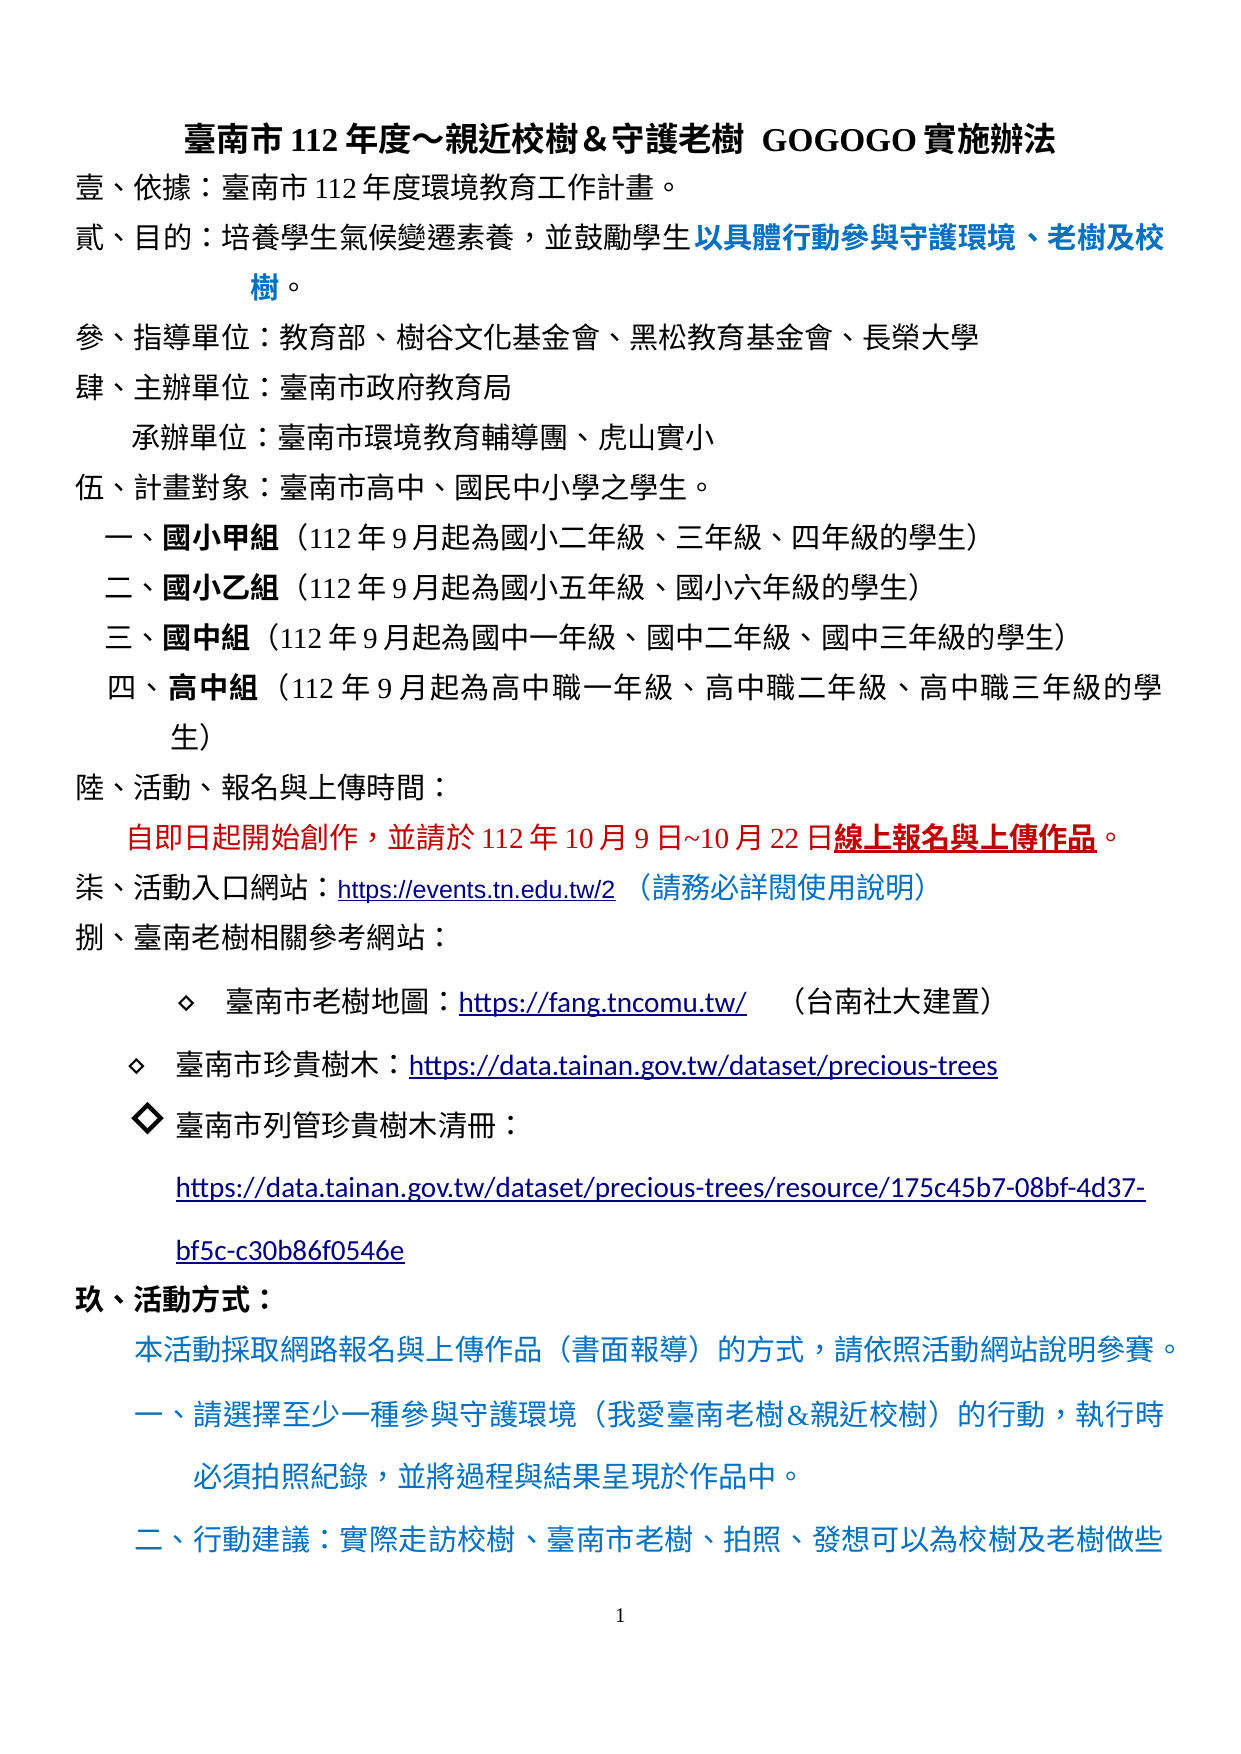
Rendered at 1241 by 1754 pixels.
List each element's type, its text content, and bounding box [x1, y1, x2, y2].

text 柒、活動入口網站：https://events.tn.edu.tw/2 （請務必詳閱使用說明） [75, 858, 1165, 908]
text 一、國小甲組（112年9月起為國小二年級、三年級、四年級的學生） [104, 508, 1165, 558]
text 本活動採取網路報名與上傳作品（書面報導）的方式，請依照活動網站說明參賽。 [134, 1321, 1165, 1371]
text 參、指導單位：教育部、樹谷文化基金會、黑松教育基金會、長榮大學 [75, 308, 1165, 358]
list 臺南市列管珍貴樹木清冊： [125, 1083, 1165, 1146]
text 肆、主辦單位：臺南市政府教育局 [75, 358, 1165, 408]
text 壹、依據：臺南市112年度環境教育工作計畫。 [75, 158, 1165, 208]
text 陸、活動、報名與上傳時間： [75, 758, 1165, 808]
subtitle 臺南市112年度～親近校樹＆守護老樹 GOGOGO實施辦法 [75, 96, 1165, 158]
text https://data.tainan.gov.tw/dataset/precious-trees/resource/175c45b7-08bf-4d37-bf5c-c30b86f0546e [175, 1146, 1165, 1271]
text 四、高中組（112年9月起為高中職一年級、高中職二年級、高中職三年級的學生） [107, 658, 1165, 758]
list 臺南市珍貴樹木：https://data.tainan.gov.tw/dataset/precious-trees [125, 1021, 1165, 1083]
text 承辦單位：臺南市環境教育輔導團、虎山實小 [131, 408, 1165, 458]
text 捌、臺南老樹相關參考網站： [75, 908, 1165, 958]
text 三、國中組（112年9月起為國中一年級、國中二年級、國中三年級的學生） [104, 608, 1165, 658]
text 貳、目的：培養學生氣候變遷素養，並鼓勵學生以具體行動參與守護環境、老樹及校樹。 [75, 208, 1165, 308]
text 玖、活動方式： [75, 1271, 1165, 1321]
text 伍、計畫對象：臺南市高中、國民中小學之學生。 [75, 458, 1165, 508]
text 一、請選擇至少一種參與守護環境（我愛臺南老樹&親近校樹）的行動，執行時必須拍照紀錄，並將過程與結果呈現於作品中。 [134, 1371, 1165, 1496]
text 二、國小乙組（112年9月起為國小五年級、國小六年級的學生） [104, 558, 1165, 608]
list 臺南市老樹地圖：https://fang.tncomu.tw/ （台南社大建置） [175, 958, 1165, 1021]
text 二、行動建議：實際走訪校樹、臺南市老樹、拍照、發想可以為校樹及老樹做些 [134, 1496, 1165, 1558]
text 自即日起開始創作，並請於112年10月9日~10月22日線上報名與上傳作品。 [125, 808, 1165, 858]
